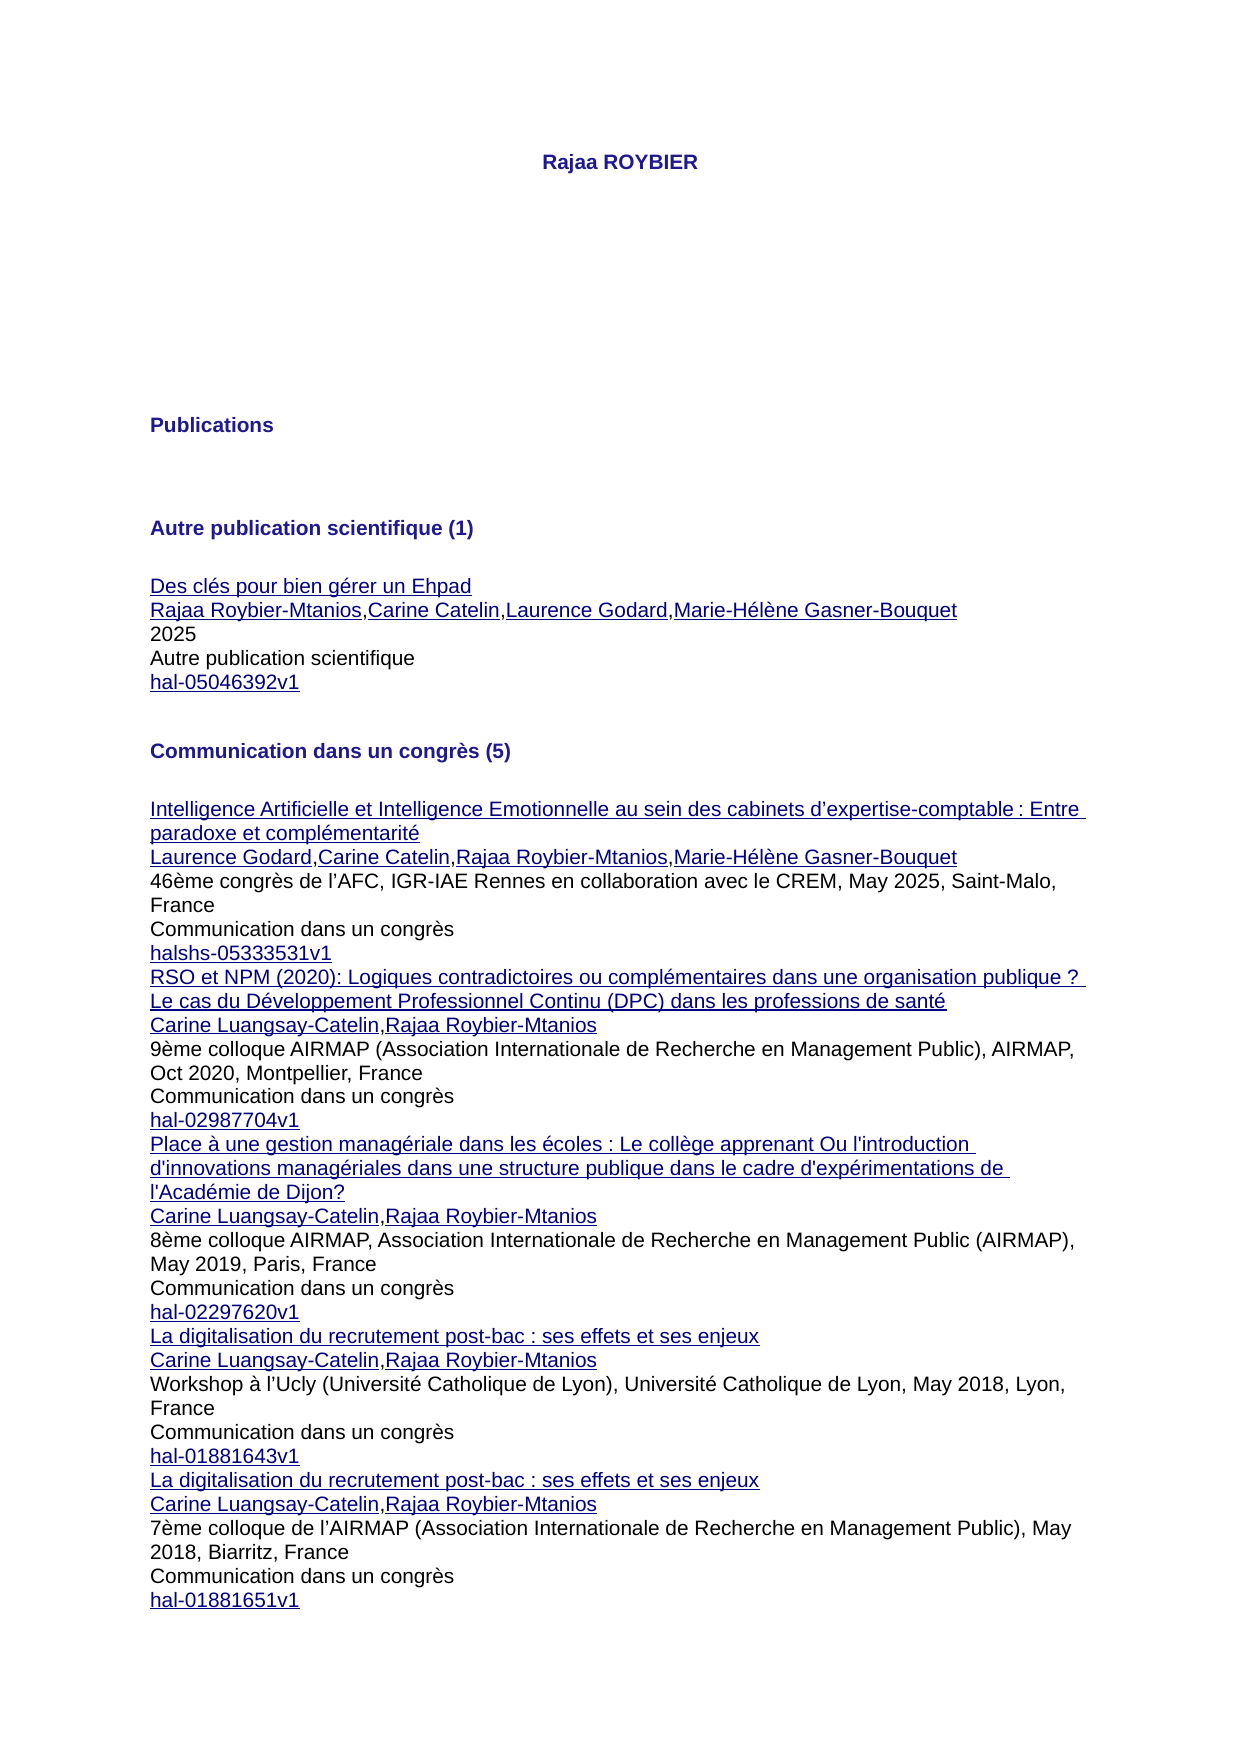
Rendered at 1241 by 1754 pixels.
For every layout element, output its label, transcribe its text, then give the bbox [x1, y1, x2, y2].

table_cell La digitalisation du recrutement post-bac : ses effets et ses enjeux Carine Luangsay-Catelin,Rajaa Roybier-Mtanios Workshop à l’Ucly (Université Catholique de Lyon), Université Catholique de Lyon, May 2018, Lyon, France Communication dans un congrès hal-01881643v1 [150, 1324, 1090, 1468]
table_cell Place à une gestion managériale dans les écoles : Le collège apprenant Ou l'introduction d'innovations managériales dans une structure publique dans le cadre d'expérimentations de l'Académie de Dijon? Carine Luangsay-Catelin,Rajaa Roybier-Mtanios 8ème colloque AIRMAP, Association Internationale de Recherche en Management Public (AIRMAP), May 2019, Paris, France Communication dans un congrès hal-02297620v1 [150, 1132, 1090, 1324]
subtitle Publications [150, 412, 1090, 436]
table_header Des clés pour bien gérer un Ehpad Rajaa Roybier-Mtanios,Carine Catelin,Laurence Godard,Marie-Hélène Gasner-Bouquet 2025 Autre publication scientifique hal-05046392v1 [150, 574, 1090, 694]
table_cell La digitalisation du recrutement post-bac : ses effets et ses enjeux Carine Luangsay-Catelin,Rajaa Roybier-Mtanios 7ème colloque de l’AIRMAP (Association Internationale de Recherche en Management Public), May 2018, Biarritz, France Communication dans un congrès hal-01881651v1 [150, 1468, 1090, 1611]
subtitle Rajaa ROYBIER [150, 150, 1090, 174]
table_cell RSO et NPM (2020): Logiques contradictoires ou complémentaires dans une organisation publique ? Le cas du Développement Professionnel Continu (DPC) dans les professions de santé Carine Luangsay-Catelin,Rajaa Roybier-Mtanios 9ème colloque AIRMAP (Association Internationale de Recherche en Management Public), AIRMAP, Oct 2020, Montpellier, France Communication dans un congrès hal-02987704v1 [150, 965, 1090, 1132]
subtitle Communication dans un congrès (5) [150, 738, 1090, 762]
subtitle Autre publication scientifique (1) [150, 516, 1090, 539]
table_header Intelligence Artificielle et Intelligence Emotionnelle au sein des cabinets d’expertise-comptable : Entre paradoxe et complémentarité Laurence Godard,Carine Catelin,Rajaa Roybier-Mtanios,Marie-Hélène Gasner-Bouquet 46ème congrès de l’AFC, IGR-IAE Rennes en collaboration avec le CREM, May 2025, Saint-Malo, France Communication dans un congrès halshs-05333531v1 [150, 797, 1090, 964]
